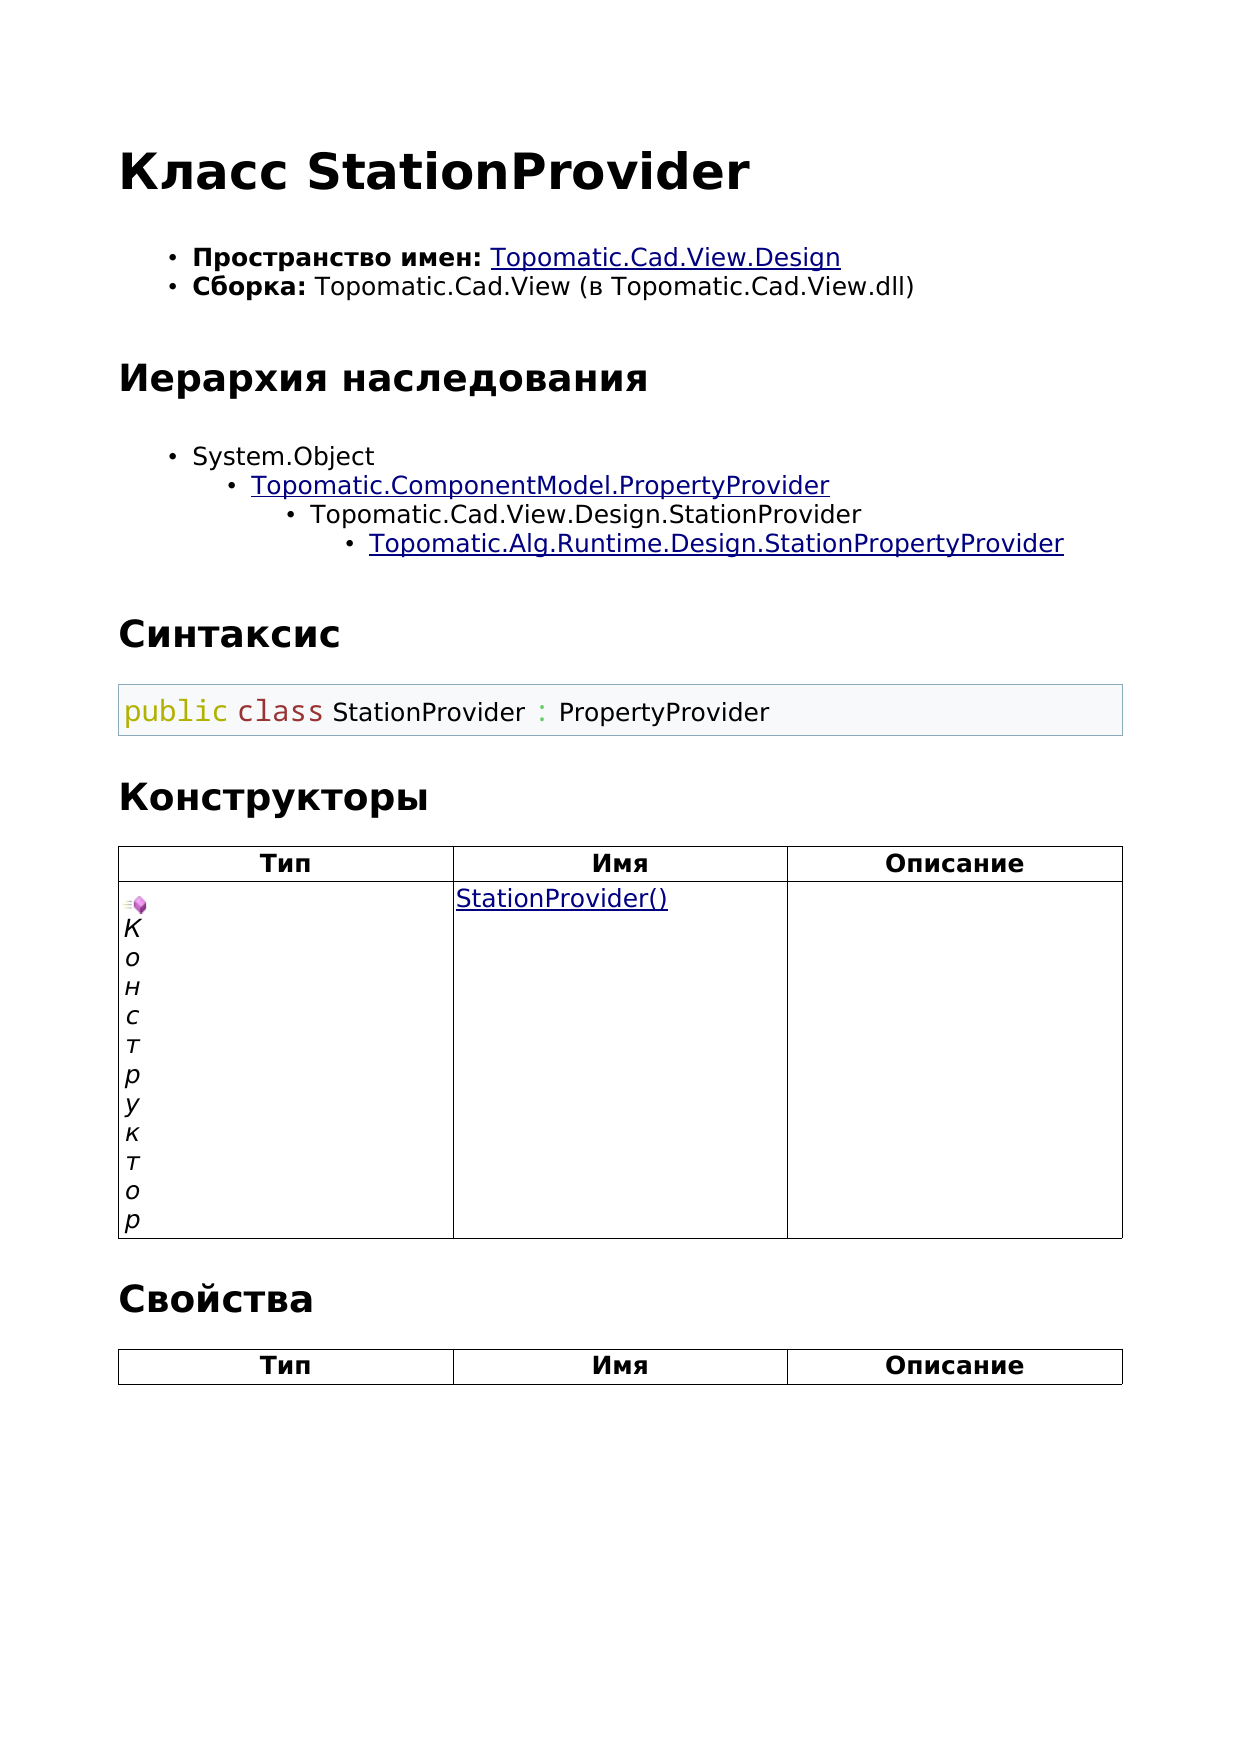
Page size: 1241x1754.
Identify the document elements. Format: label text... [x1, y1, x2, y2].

subtitle Свойства [118, 1278, 1122, 1321]
table_cell [788, 882, 1122, 1238]
table_header Описание [788, 847, 1122, 881]
table_header public class StationProvider : PropertyProvider [119, 685, 1122, 735]
table_header Описание [788, 1350, 1122, 1384]
table_cell [119, 882, 453, 1238]
list System.Object [177, 442, 1122, 471]
list Topomatic.Alg.Runtime.Design.StationPropertyProvider [354, 529, 1122, 558]
subtitle Конструкторы [118, 775, 1122, 819]
subtitle Класс StationProvider [118, 143, 1122, 201]
subtitle Синтаксис [118, 613, 1122, 657]
subtitle Иерархия наследования [118, 356, 1122, 400]
list Topomatic.ComponentModel.PropertyProvider [236, 471, 1122, 500]
table_header Тип [119, 847, 453, 881]
table_header Имя [454, 1350, 787, 1384]
list Topomatic.Cad.View.Design.StationProvider [295, 500, 1122, 529]
table_cell StationProvider() [454, 882, 787, 1238]
table_header Имя [454, 847, 787, 881]
list Сборка: Topomatic.Cad.View (в Topomatic.Cad.View.dll) [177, 272, 1122, 302]
picture [121, 896, 147, 914]
table_header Тип [119, 1350, 453, 1384]
list Пространство имен: Topomatic.Cad.View.Design [177, 243, 1122, 272]
